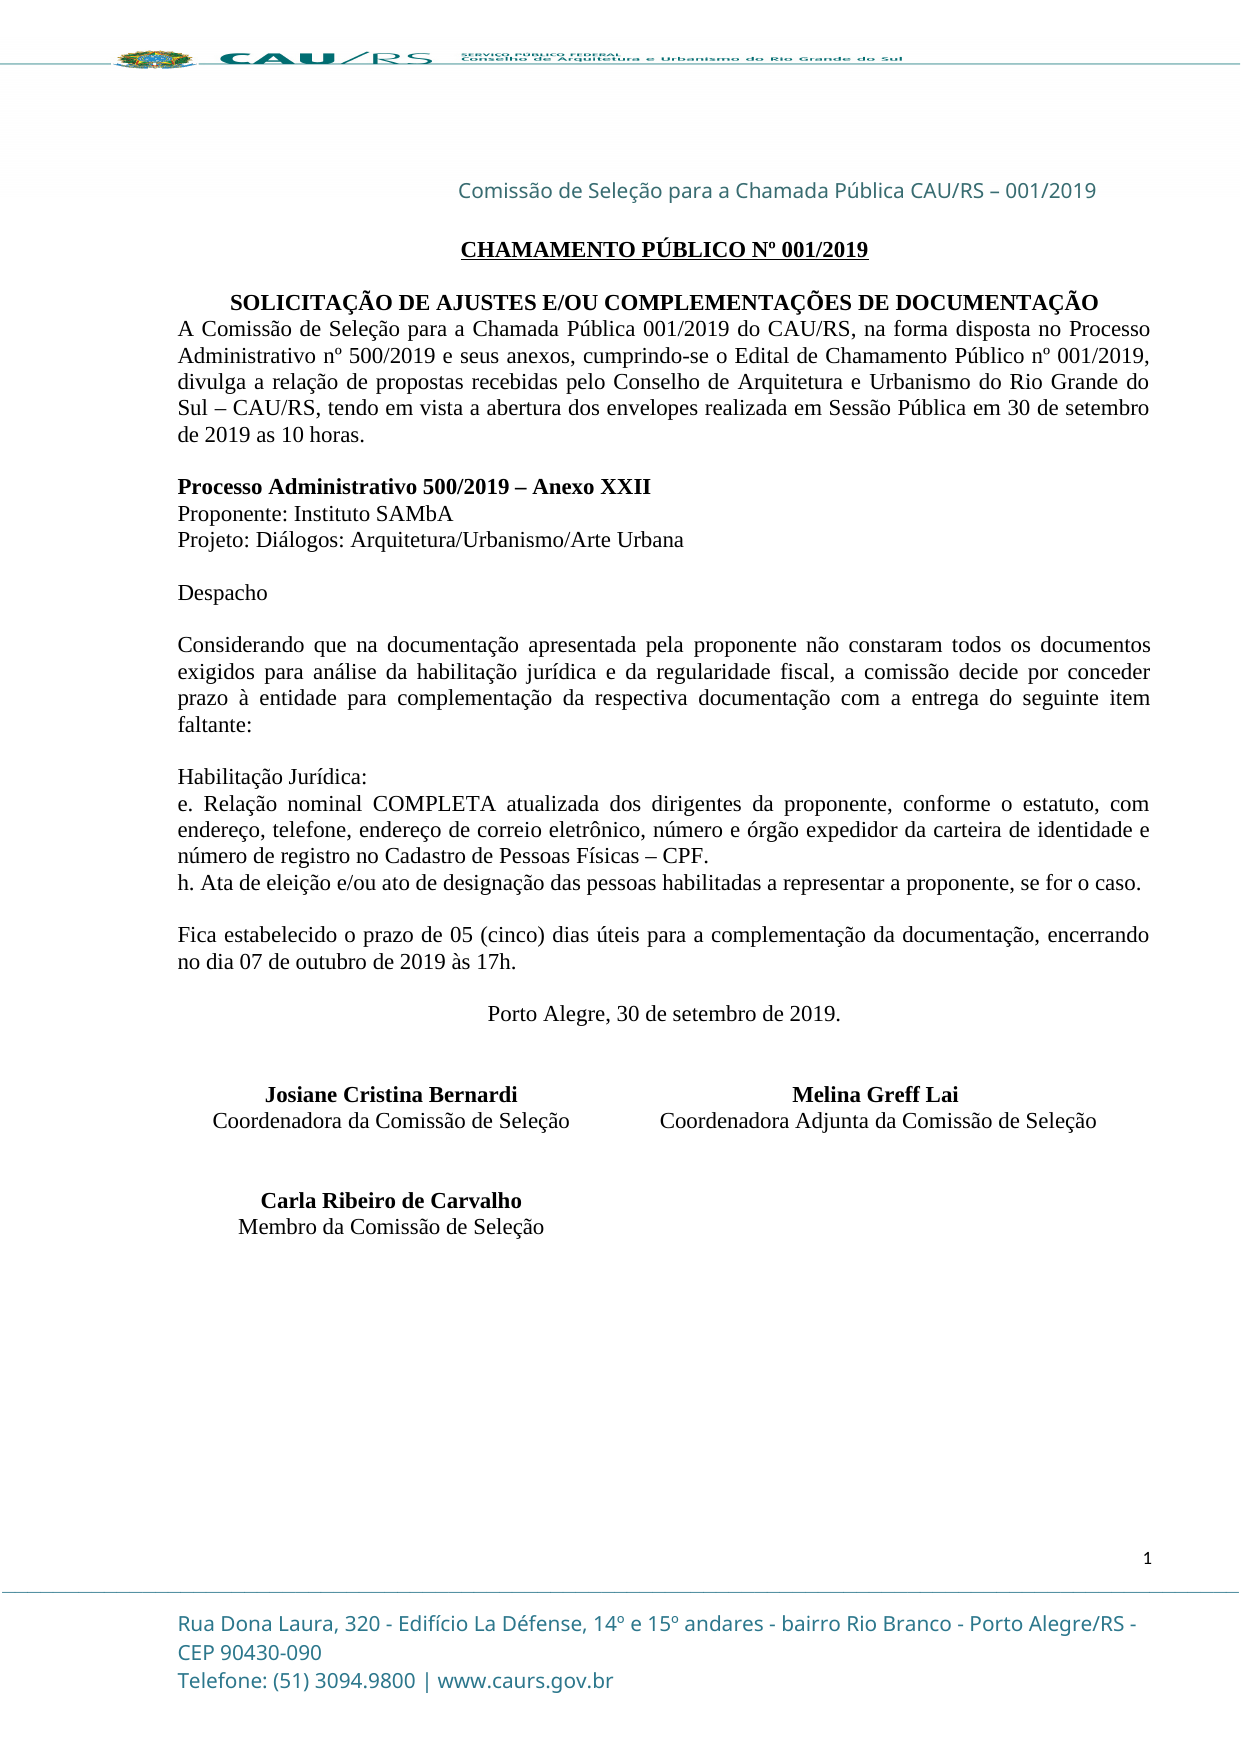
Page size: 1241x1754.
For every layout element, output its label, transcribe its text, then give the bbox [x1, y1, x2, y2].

text e. Relação nominal COMPLETA atualizada dos dirigentes da proponente, conforme o estatuto, com endereço, telefone, endereço de correio eletrônico, número e órgão expedidor da carteira de identidade e número de registro no Cadastro de Pessoas Físicas – CPF. [177, 790, 1152, 869]
table_header Josiane Cristina Bernardi Coordenadora da Comissão de Seleção [178, 1054, 604, 1133]
text Fica estabelecido o prazo de 05 (cinco) dias úteis para a complementação da documentação, encerrando no dia 07 de outubro de 2019 às 17h. [177, 921, 1152, 974]
text Proponente: Instituto SAMbA [177, 500, 1152, 526]
text h. Ata de eleição e/ou ato de designação das pessoas habilitadas a representar a proponente, se for o caso. [177, 869, 1152, 895]
text Projeto: Diálogos: Arquitetura/Urbanismo/Arte Urbana [177, 526, 1152, 552]
table_cell [606, 1134, 1151, 1240]
table_header Melina Greff Lai Coordenadora Adjunta da Comissão de Seleção [606, 1054, 1151, 1133]
text SOLICITAÇÃO DE AJUSTES E/OU COMPLEMENTAÇÕES DE DOCUMENTAÇÃO [177, 289, 1152, 315]
text CHAMAMENTO PÚBLICO Nº 001/2019 [177, 236, 1152, 263]
text Porto Alegre, 30 de setembro de 2019. [177, 1001, 1152, 1027]
text A Comissão de Seleção para a Chamada Pública 001/2019 do CAU/RS, na forma disposta no Processo Administrativo nº 500/2019 e seus anexos, cumprindo-se o Edital de Chamamento Público nº 001/2019, divulga a relação de propostas recebidas pelo Conselho de Arquitetura e Urbanismo do Rio Grande do Sul – CAU/RS, tendo em vista a abertura dos envelopes realizada em Sessão Pública em 30 de setembro de 2019 as 10 horas. [177, 315, 1152, 447]
text Considerando que na documentação apresentada pela proponente não constaram todos os documentos exigidos para análise da habilitação jurídica e da regularidade fiscal, a comissão decide por conceder prazo à entidade para complementação da respectiva documentação com a entrega do seguinte item faltante: [177, 632, 1152, 737]
text Processo Administrativo 500/2019 – Anexo XXII [177, 473, 1152, 500]
table_cell Carla Ribeiro de Carvalho Membro da Comissão de Seleção [178, 1134, 604, 1240]
text Despacho [177, 579, 1152, 605]
text Habilitação Jurídica: [177, 763, 1152, 790]
